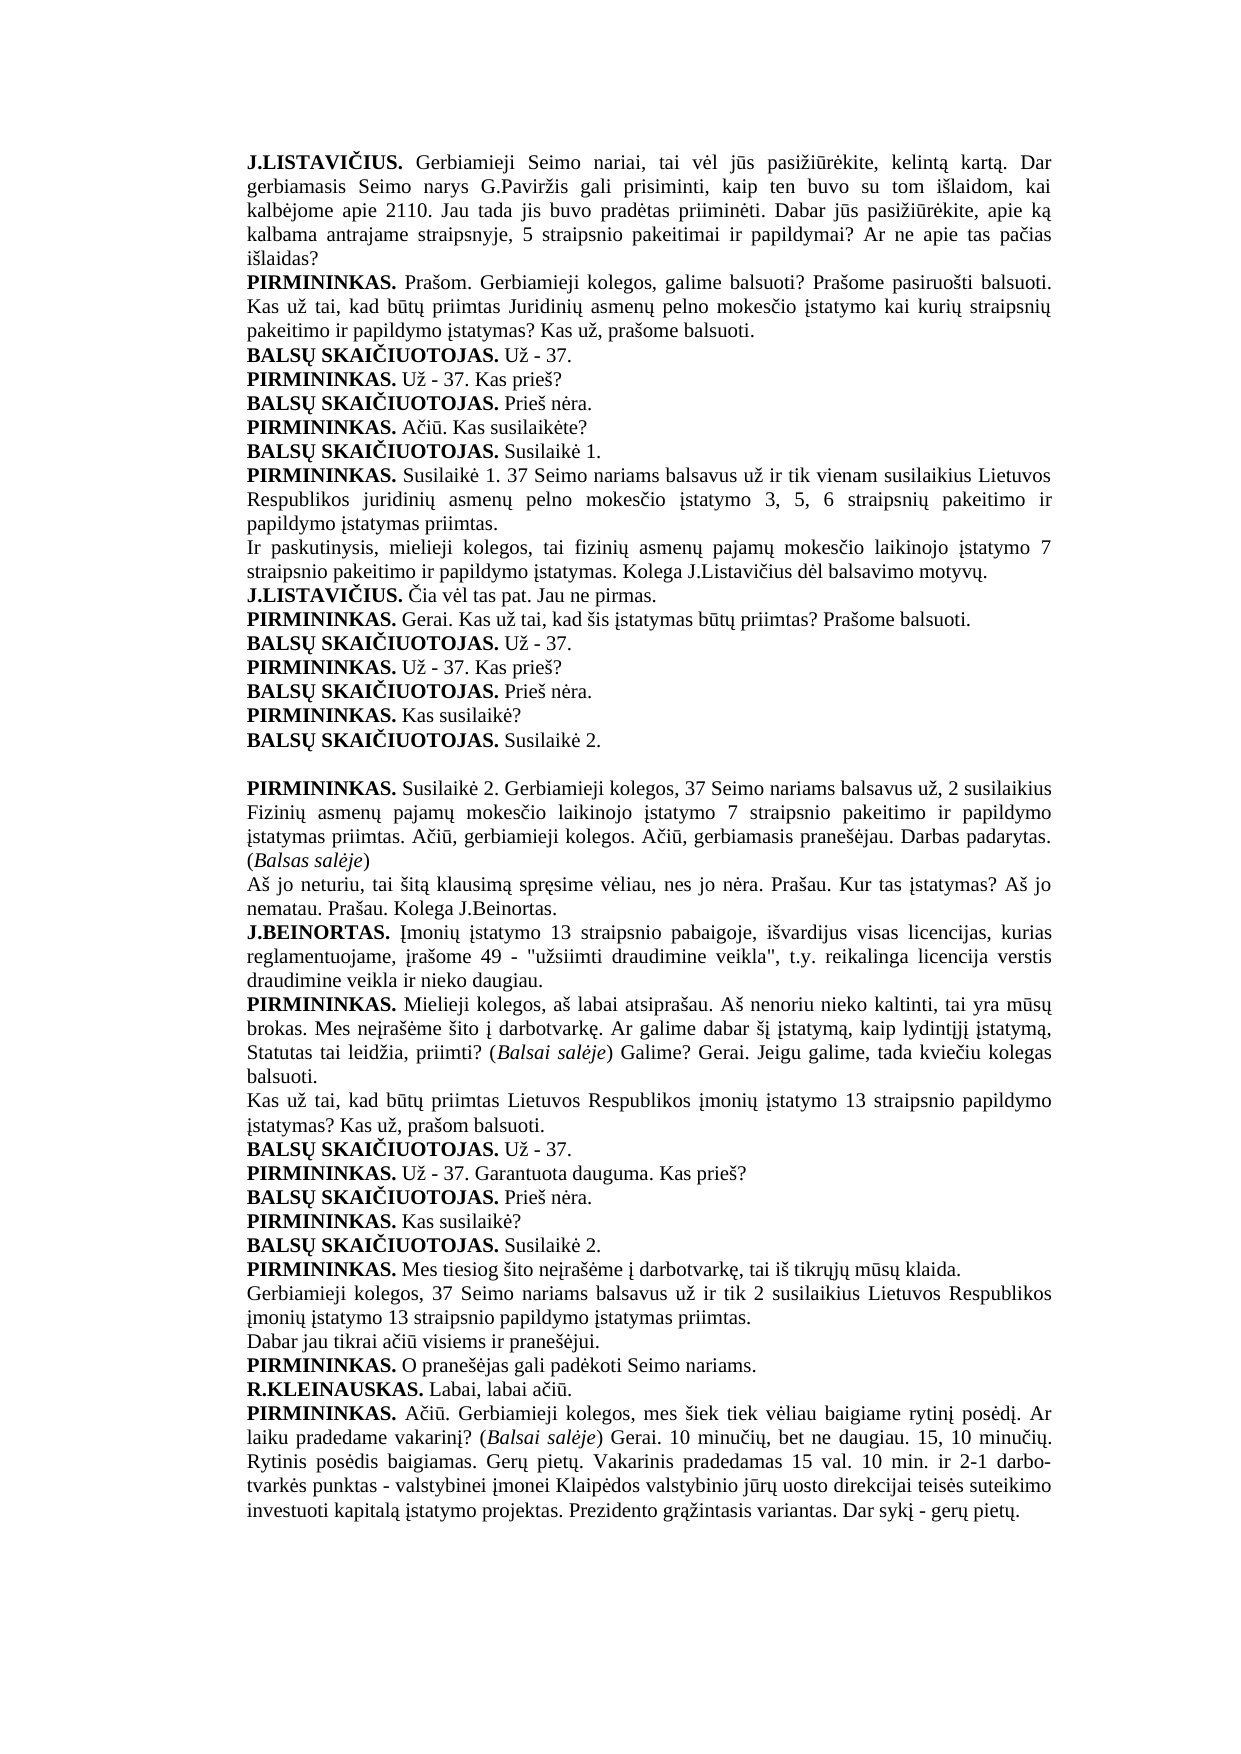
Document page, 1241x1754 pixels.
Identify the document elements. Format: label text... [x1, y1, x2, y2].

text PIRMININKAS. Už - 37. Kas prieš? [247, 367, 1053, 391]
text J.LISTAVIČIUS. Gerbiamieji Seimo nariai, tai vėl jūs pasižiūrėkite, kelintą kartą. Dar gerbiamasis Seimo narys G.Paviržis gali prisiminti, kaip ten buvo su tom išlaidom, kai kalbėjome apie 2110. Jau tada jis buvo pradėtas priiminėti. Dabar jūs pasižiūrėkite, apie ką kalbama antrajame straipsnyje, 5 straipsnio pakeitimai ir papildymai? Ar ne apie tas pačias išlaidas? [247, 150, 1053, 270]
text BALSŲ SKAIČIUOTOJAS. Susilaikė 2. [247, 1233, 1053, 1257]
text BALSŲ SKAIČIUOTOJAS. Prieš nėra. [247, 1185, 1053, 1209]
text BALSŲ SKAIČIUOTOJAS. Susilaikė 2. [247, 727, 1053, 752]
text PIRMININKAS. Už - 37. Kas prieš? [247, 655, 1053, 679]
text J.LISTAVIČIUS. Čia vėl tas pat. Jau ne pirmas. [247, 583, 1053, 607]
text PIRMININKAS. Mielieji kolegos, aš labai atsiprašau. Aš nenoriu nieko kaltinti, tai yra mūsų brokas. Mes neįrašėme šito į darbotvarkę. Ar galime dabar šį įstatymą, kaip lydintįjį įstatymą, Statutas tai leidžia, priimti? (Balsai salėje) Galime? Gerai. Jeigu galime, tada kviečiu kolegas balsuoti. [247, 992, 1053, 1088]
text Kas už tai, kad būtų priimtas Lietuvos Respublikos įmonių įstatymo 13 straipsnio papildymo įstatymas? Kas už, prašom balsuoti. [247, 1088, 1053, 1137]
text PIRMININKAS. Kas susilaikė? [247, 703, 1053, 727]
text PIRMININKAS. Mes tiesiog šito neįrašėme į darbotvarkę, tai iš tikrųjų mūsų klaida. [247, 1257, 1053, 1281]
text BALSŲ SKAIČIUOTOJAS. Prieš nėra. [247, 679, 1053, 703]
text Dabar jau tikrai ačiū visiems ir pranešėjui. [247, 1329, 1053, 1353]
text Ir paskutinysis, mielieji kolegos, tai fizinių asmenų pajamų mokesčio laikinojo įstatymo 7 straipsnio pakeitimo ir papildymo įstatymas. Kolega J.Listavičius dėl balsavimo motyvų. [247, 535, 1053, 583]
text PIRMININKAS. O pranešėjas gali padėkoti Seimo nariams. [247, 1353, 1053, 1377]
text PIRMININKAS. Kas susilaikė? [247, 1209, 1053, 1233]
text BALSŲ SKAIČIUOTOJAS. Už - 37. [247, 342, 1053, 367]
text PIRMININKAS. Susilaikė 1. 37 Seimo nariams balsavus už ir tik vienam susilaikius Lietuvos Respublikos juridinių asmenų pelno mokesčio įstatymo 3, 5, 6 straipsnių pakeitimo ir papildymo įstatymas priimtas. [247, 463, 1053, 535]
text PIRMININKAS. Ačiū. Gerbiamieji kolegos, mes šiek tiek vėliau baigiame rytinį posėdį. Ar laiku pradedame vakarinį? (Balsai salėje) Gerai. 10 minučių, bet ne daugiau. 15, 10 minučių. Rytinis posėdis baigiamas. Gerų pietų. Vakarinis pradedamas 15 val. 10 min. ir 2-1 darbo-tvarkės punktas - valstybinei įmonei Klaipėdos valstybinio jūrų uosto direkcijai teisės suteikimo investuoti kapitalą įstatymo projektas. Prezidento grąžintasis variantas. Dar sykį - gerų pietų. [247, 1401, 1053, 1522]
text Aš jo neturiu, tai šitą klausimą spręsime vėliau, nes jo nėra. Prašau. Kur tas įstatymas? Aš jo nematau. Prašau. Kolega J.Beinortas. [247, 872, 1053, 920]
text BALSŲ SKAIČIUOTOJAS. Susilaikė 1. [247, 439, 1053, 463]
text PIRMININKAS. Gerai. Kas už tai, kad šis įstatymas būtų priimtas? Prašome balsuoti. [247, 607, 1053, 631]
text J.BEINORTAS. Įmonių įstatymo 13 straipsnio pabaigoje, išvardijus visas licencijas, kurias reglamentuojame, įrašome 49 - "užsiimti draudimine veikla", t.y. reikalinga licencija verstis draudimine veikla ir nieko daugiau. [247, 920, 1053, 992]
text PIRMININKAS. Už - 37. Garantuota dauguma. Kas prieš? [247, 1161, 1053, 1185]
text PIRMININKAS. Ačiū. Kas susilaikėte? [247, 415, 1053, 439]
text PIRMININKAS. Susilaikė 2. Gerbiamieji kolegos, 37 Seimo nariams balsavus už, 2 susilaikius Fizinių asmenų pajamų mokesčio laikinojo įstatymo 7 straipsnio pakeitimo ir papildymo įstatymas priimtas. Ačiū, gerbiamieji kolegos. Ačiū, gerbiamasis pranešėjau. Darbas padarytas. (Balsas salėje) [247, 776, 1053, 872]
text R.KLEINAUSKAS. Labai, labai ačiū. [247, 1377, 1053, 1401]
text BALSŲ SKAIČIUOTOJAS. Už - 37. [247, 1137, 1053, 1161]
text BALSŲ SKAIČIUOTOJAS. Prieš nėra. [247, 391, 1053, 415]
text PIRMININKAS. Prašom. Gerbiamieji kolegos, galime balsuoti? Prašome pasiruošti balsuoti. Kas už tai, kad būtų priimtas Juridinių asmenų pelno mokesčio įstatymo kai kurių straipsnių pakeitimo ir papildymo įstatymas? Kas už, prašome balsuoti. [247, 270, 1053, 342]
text BALSŲ SKAIČIUOTOJAS. Už - 37. [247, 631, 1053, 655]
text Gerbiamieji kolegos, 37 Seimo nariams balsavus už ir tik 2 susilaikius Lietuvos Respublikos įmonių įstatymo 13 straipsnio papildymo įstatymas priimtas. [247, 1281, 1053, 1329]
